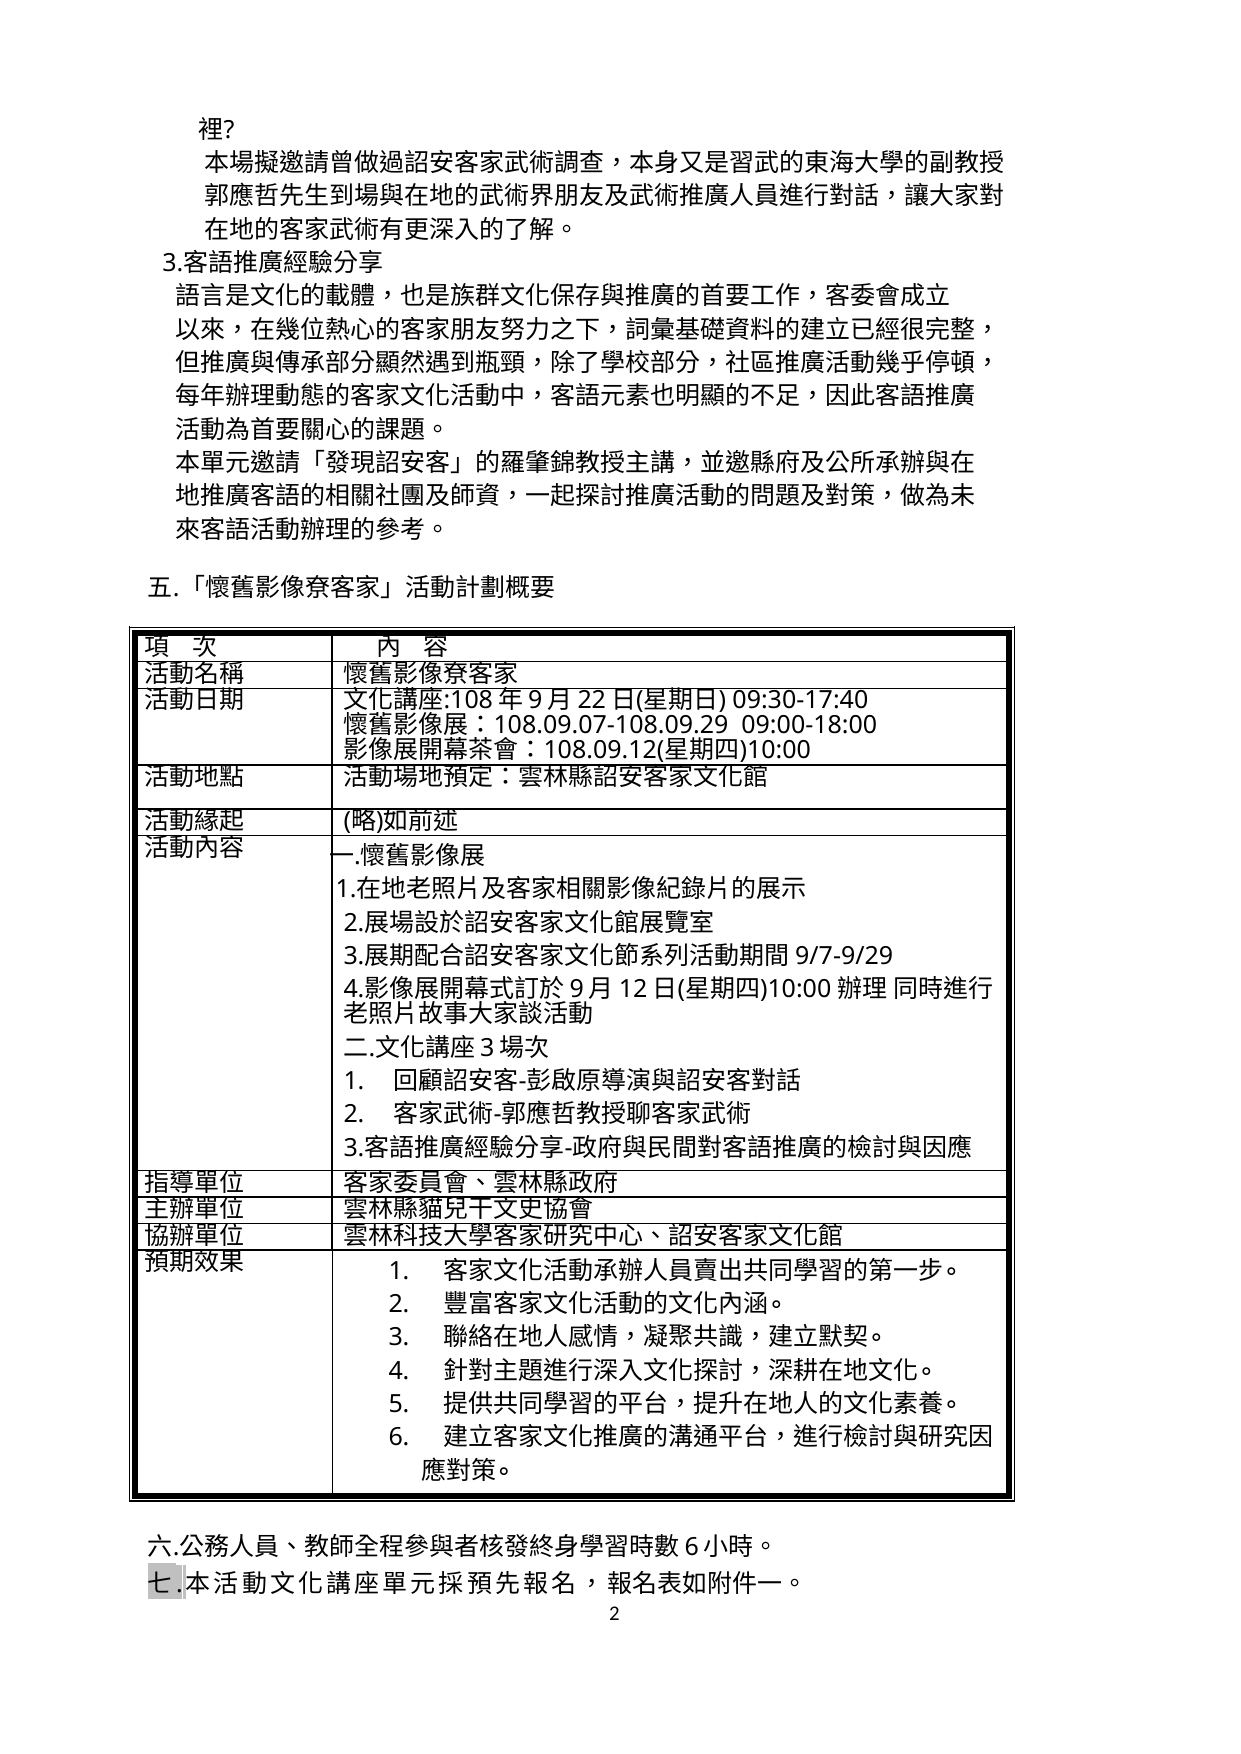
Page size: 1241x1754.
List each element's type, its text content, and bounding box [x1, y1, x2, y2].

table_cell 一.懷舊影像展 1.在地老照片及客家相關影像紀錄片的展示 2.展場設於詔安客家文化館展覽室 3.展期配合詔安客家文化節系列活動期間 9/7-9/29 4.影像展開幕式訂於9月12日(星期四)10:00 辦理 同時進行老照片故事大家談活動 二.文化講座3場次 回顧詔安客-彭啟原導演與詔安客對話 客家武術-郭應哲教授聊客家武術 3.客語推廣經驗分享-政府與民間對客語推廣的檢討與因應 [333, 836, 1006, 1169]
text 3.客語推廣經驗分享 [143, 251, 1081, 276]
table_cell 懷舊影像尞客家 [333, 662, 1006, 687]
table_cell 活動場地預定：雲林縣詔安客家文化館 [333, 766, 1006, 808]
text 以來，在幾位熱心的客家朋友努力之下，詞彙基礎資料的建立已經很完整， [143, 318, 1081, 343]
table_cell 雲林科技大學客家研究中心、詔安客家文化館 [333, 1224, 1006, 1249]
text 每年辦理動態的客家文化活動中，客語元素也明顯的不足，因此客語推廣 [143, 385, 1081, 410]
text 本場擬邀請曾做過詔安客家武術調查，本身又是習武的東海大學的副教授 [148, 151, 1081, 176]
table_cell 指導單位 [138, 1171, 331, 1196]
table_cell 協辦單位 [138, 1224, 331, 1249]
text 本單元邀請「發現詔安客」的羅肇錦教授主講，並邀縣府及公所承辦與在 [143, 451, 1081, 476]
text 但推廣與傳承部分顯然遇到瓶頸，除了學校部分，社區推廣活動幾乎停頓， [143, 351, 1081, 376]
table_cell 活動名稱 [138, 662, 331, 687]
list 「懷舊影像尞客家」活動計劃概要 [148, 576, 1081, 601]
table_header 項 次 [138, 636, 331, 661]
text 活動為首要關心的課題。 [143, 418, 1081, 443]
text 地推廣客語的相關社團及師資，一起探討推廣活動的問題及對策，做為未 [143, 485, 1081, 510]
table_cell 活動地點 [138, 766, 331, 808]
table_header 內 容 [333, 636, 1006, 661]
table_cell 活動日期 [138, 689, 331, 764]
table_cell 活動緣起 [138, 810, 331, 834]
table_cell 主辦單位 [138, 1198, 331, 1223]
table_cell (略)如前述 [333, 810, 1006, 834]
text 來客語活動辦理的參考。 [143, 518, 1081, 543]
table_cell 文化講座:108年9月22日(星期日) 09:30-17:40 懷舊影像展：108.09.07-108.09.29 09:00-18:00 影像展開幕茶會：108.09.12(星期四)10:00 [333, 689, 1006, 764]
table_cell 雲林縣貓兒干文史協會 [333, 1198, 1006, 1223]
text 在地的客家武術有更深入的了解。 [148, 218, 1081, 243]
text 語言是文化的載體，也是族群文化保存與推廣的首要工作，客委會成立 [143, 285, 1081, 310]
table_cell 預期效果 [138, 1251, 332, 1492]
table_cell 活動內容 [138, 836, 331, 1169]
text 七.本活動文化講座單元採預先報名，報名表如附件一。 [148, 1563, 1081, 1599]
text 裡? [185, 118, 1081, 143]
table_cell 客家委員會、雲林縣政府 [333, 1171, 1006, 1196]
text 六.公務人員、教師全程參與者核發終身學習時數6小時。 [148, 1527, 1081, 1563]
text 郭應哲先生到場與在地的武術界朋友及武術推廣人員進行對話，讓大家對 [148, 185, 1081, 210]
table_cell 客家文化活動承辦人員賣出共同學習的第一步∘ 豐富客家文化活動的文化內涵∘ 聯絡在地人感情，凝聚共識，建立默契∘ 針對主題進行深入文化探討，深耕在地文化∘ 提供共同學習的平台，提升在地人的文化素養∘ 建立客家文化推廣的溝通平台，進行檢討與研究因 應對策∘ [333, 1251, 1006, 1492]
